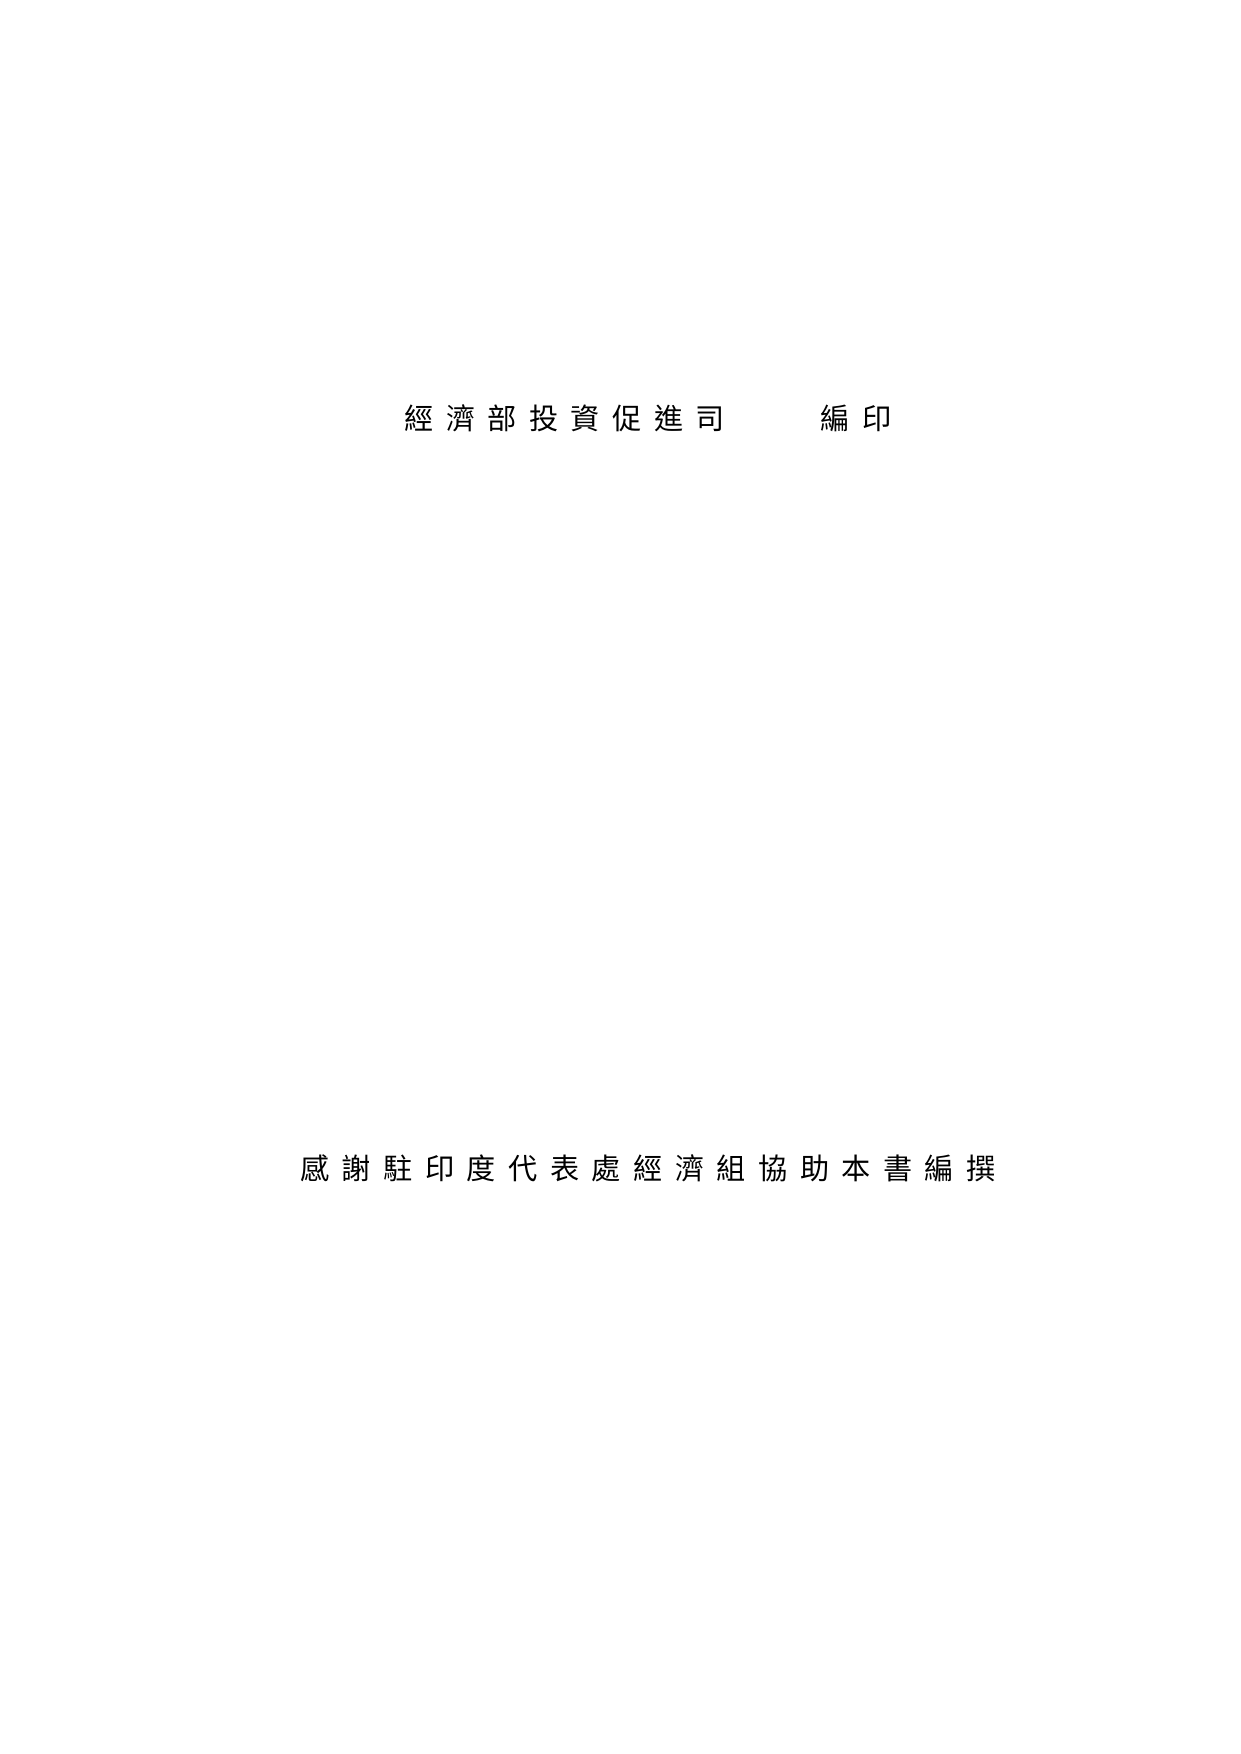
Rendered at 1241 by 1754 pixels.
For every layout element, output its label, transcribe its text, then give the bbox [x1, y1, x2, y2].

table_cell 經濟部投資促進司 編印 [183, 250, 1074, 1087]
table_cell 感謝駐印度代表處經濟組協助本書編撰 [183, 1088, 1074, 1188]
